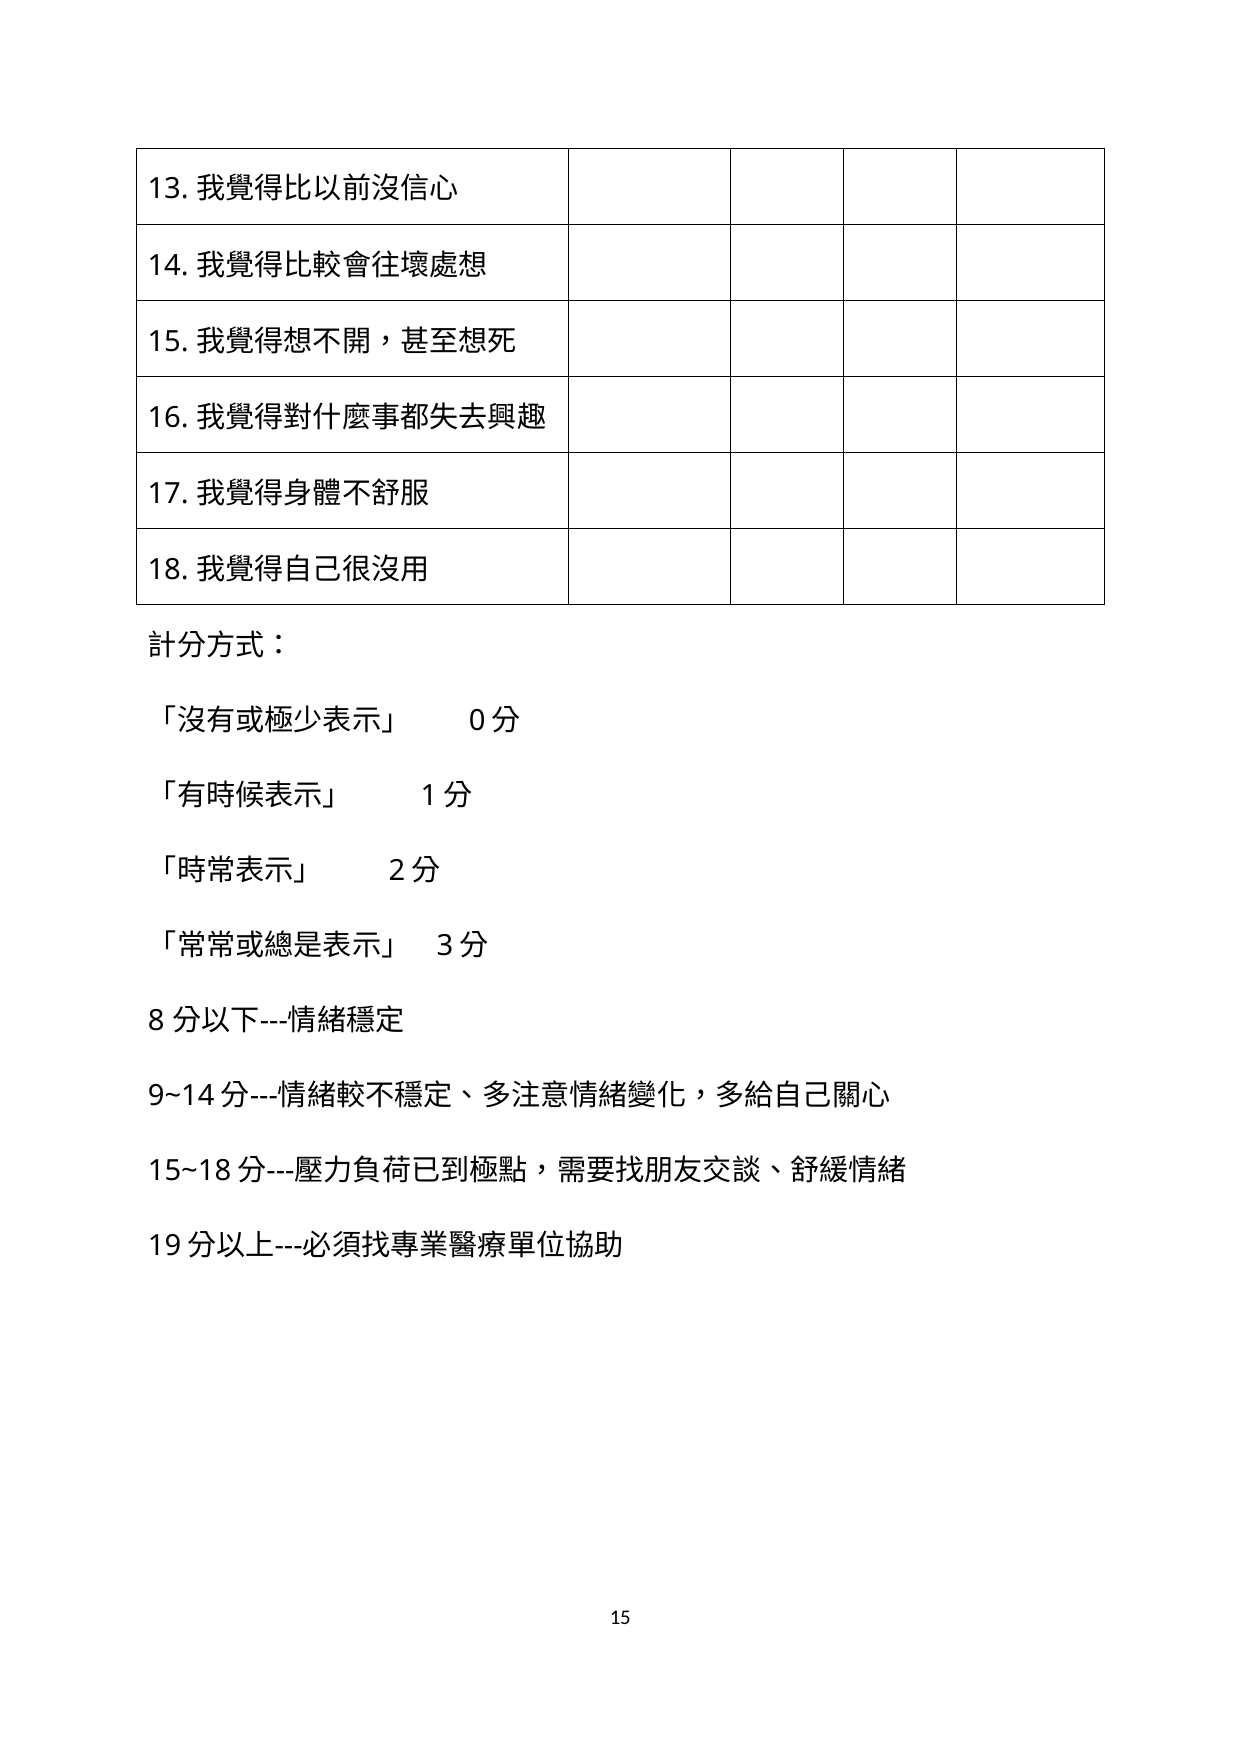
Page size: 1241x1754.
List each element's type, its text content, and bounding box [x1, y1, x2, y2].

table_cell [844, 301, 956, 376]
table_cell [731, 453, 843, 528]
table_cell [731, 225, 843, 300]
table_cell [957, 149, 1104, 224]
table_cell 13. 我覺得比以前沒信心 [137, 149, 568, 224]
table_cell [569, 377, 730, 452]
table_cell 18. 我覺得自己很沒用 [137, 529, 568, 604]
table_cell [844, 529, 956, 604]
table_cell [731, 377, 843, 452]
table_cell [844, 377, 956, 452]
table_cell [731, 149, 843, 224]
text 15~18分---壓力負荷已到極點，需要找朋友交談、舒緩情緒 [148, 1130, 1092, 1205]
table_cell [569, 301, 730, 376]
table_cell [957, 453, 1104, 528]
table_cell [569, 453, 730, 528]
table_cell [731, 529, 843, 604]
table_cell 14. 我覺得比較會往壞處想 [137, 225, 568, 300]
text 8 分以下---情緒穩定 [148, 980, 1092, 1055]
text 計分方式： [148, 605, 1092, 680]
table_cell [957, 377, 1104, 452]
table_cell [957, 301, 1104, 376]
table_cell [844, 149, 956, 224]
text 19分以上---必須找專業醫療單位協助 [148, 1205, 1092, 1280]
text 「有時候表示」 1分 [148, 755, 1092, 830]
table_cell [569, 225, 730, 300]
table_cell [844, 225, 956, 300]
table_cell [844, 453, 956, 528]
text 「常常或總是表示」 3分 [148, 905, 1092, 980]
text 「時常表示」 2分 [148, 830, 1092, 905]
table_cell [957, 529, 1104, 604]
text 9~14分---情緒較不穩定、多注意情緒變化，多給自己關心 [148, 1055, 1092, 1130]
table_cell [569, 529, 730, 604]
table_cell 17. 我覺得身體不舒服 [137, 453, 568, 528]
table_cell 16. 我覺得對什麼事都失去興趣 [137, 377, 568, 452]
text 「沒有或極少表示」 0分 [148, 680, 1092, 755]
table_cell [569, 149, 730, 224]
table_cell [731, 301, 843, 376]
table_cell 15. 我覺得想不開，甚至想死 [137, 301, 568, 376]
table_cell [957, 225, 1104, 300]
